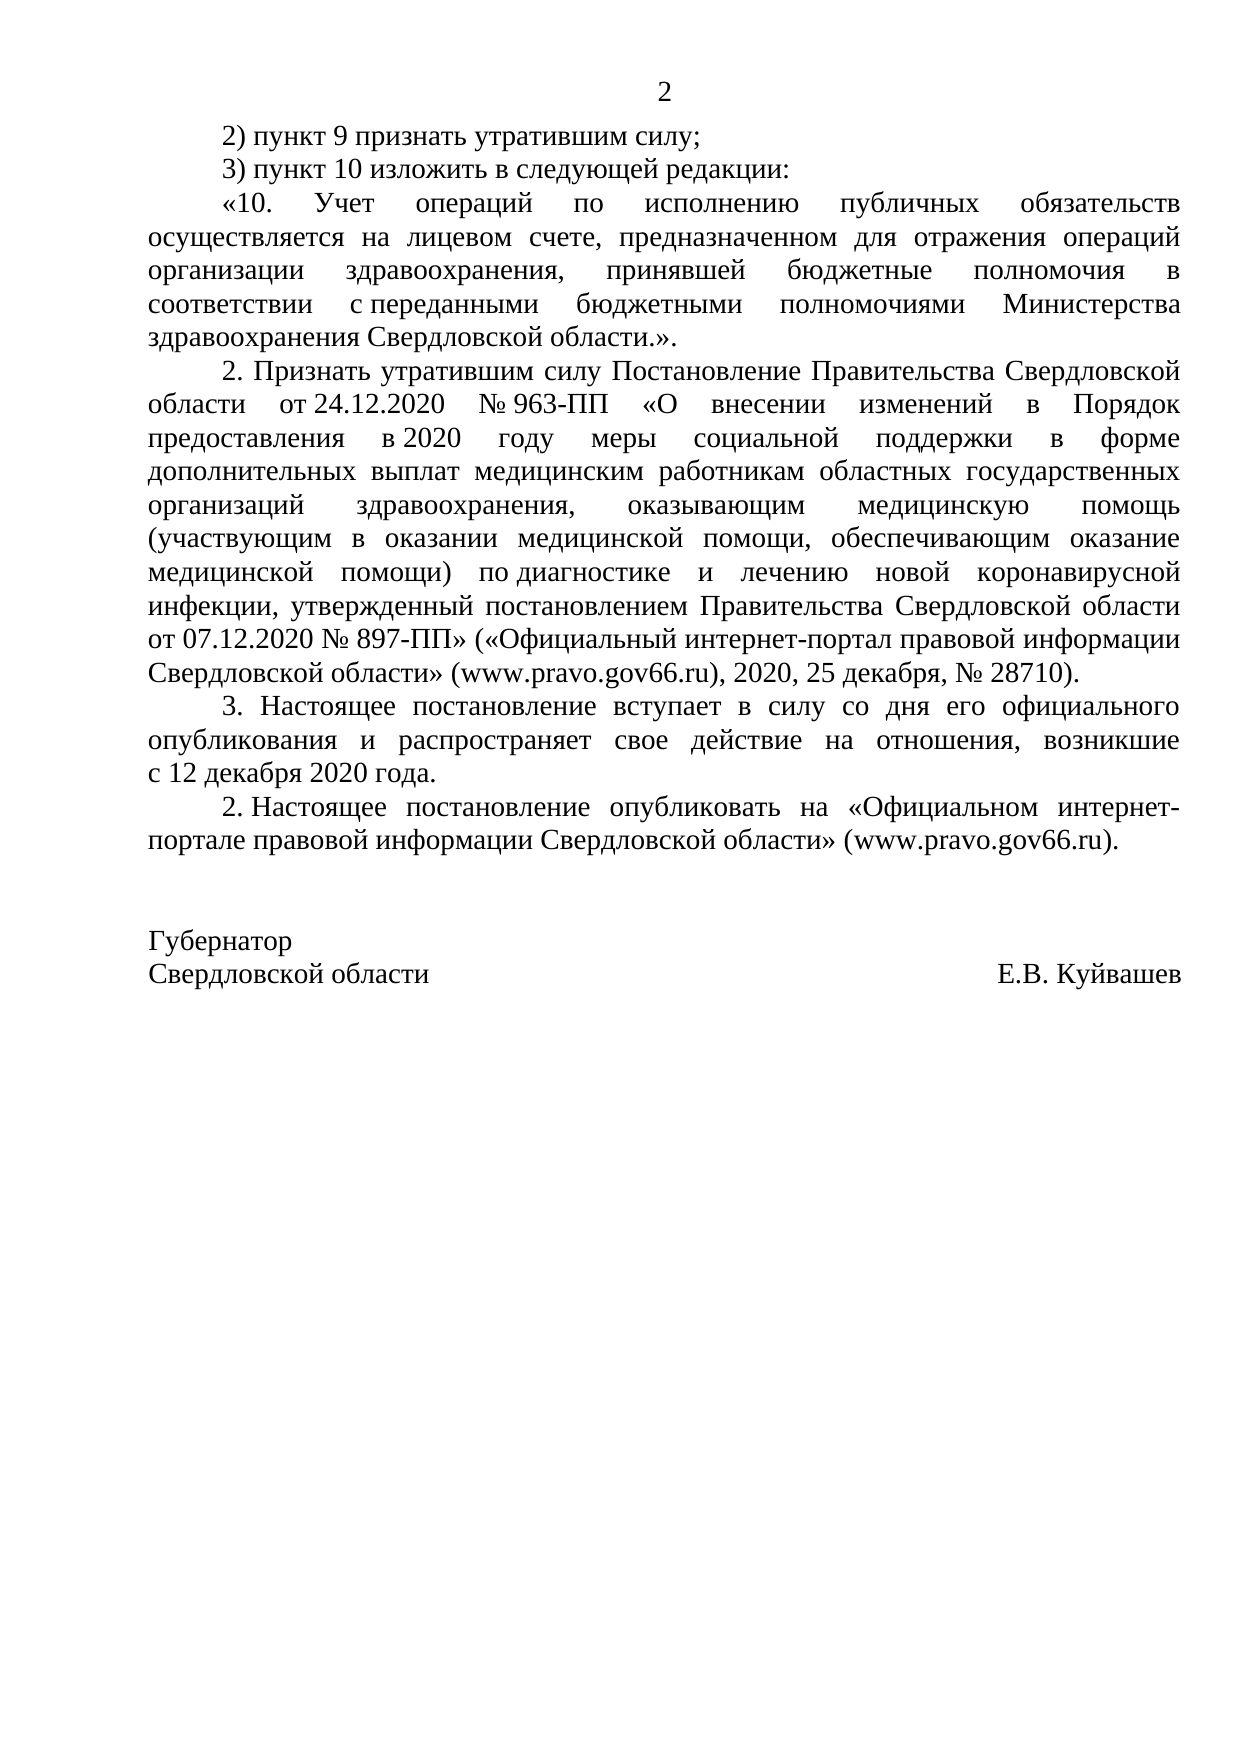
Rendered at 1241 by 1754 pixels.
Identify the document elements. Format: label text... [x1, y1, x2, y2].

table_header Губернатор Свердловской области [148, 890, 665, 990]
table_header Е.В. Куйвашев [665, 890, 1181, 990]
text 3. Настоящее постановление вступает в силу со дня его официального опубликования и распространяет свое действие на отношения, возникшие с 12 декабря 2020 года. [148, 688, 1181, 789]
text «10. Учет операций по исполнению публичных обязательств осуществляется на лицевом счете, предназначенном для отражения операций организации здравоохранения, принявшей бюджетные полномочия в соответствии с переданными бюджетными полномочиями Министерства здравоохранения Свердловской области.». [148, 185, 1181, 353]
text 2. Признать утратившим силу Постановление Правительства Свердловской области от 24.12.2020 № 963-ПП «О внесении изменений в Порядок предоставления в 2020 году меры социальной поддержки в форме дополнительных выплат медицинским работникам областных государственных организаций здравоохранения, оказывающим медицинскую помощь (участвующим в оказании медицинской помощи, обеспечивающим оказание медицинской помощи) по диагностике и лечению новой коронавирусной инфекции, утвержденный постановлением Правительства Свердловской области от 07.12.2020 № 897-ПП» («Официальный интернет-портал правовой информации Свердловской области» (www.pravo.gov66.ru), 2020, 25 декабря, № 28710). [148, 353, 1181, 688]
text 3) пункт 10 изложить в следующей редакции: [148, 152, 1181, 185]
text 2) пункт 9 признать утратившим силу; [148, 118, 1181, 152]
text 2. Настоящее постановление опубликовать на «Официальном интернет-портале правовой информации Свердловской области» (www.pravo.gov66.ru). [148, 789, 1181, 856]
